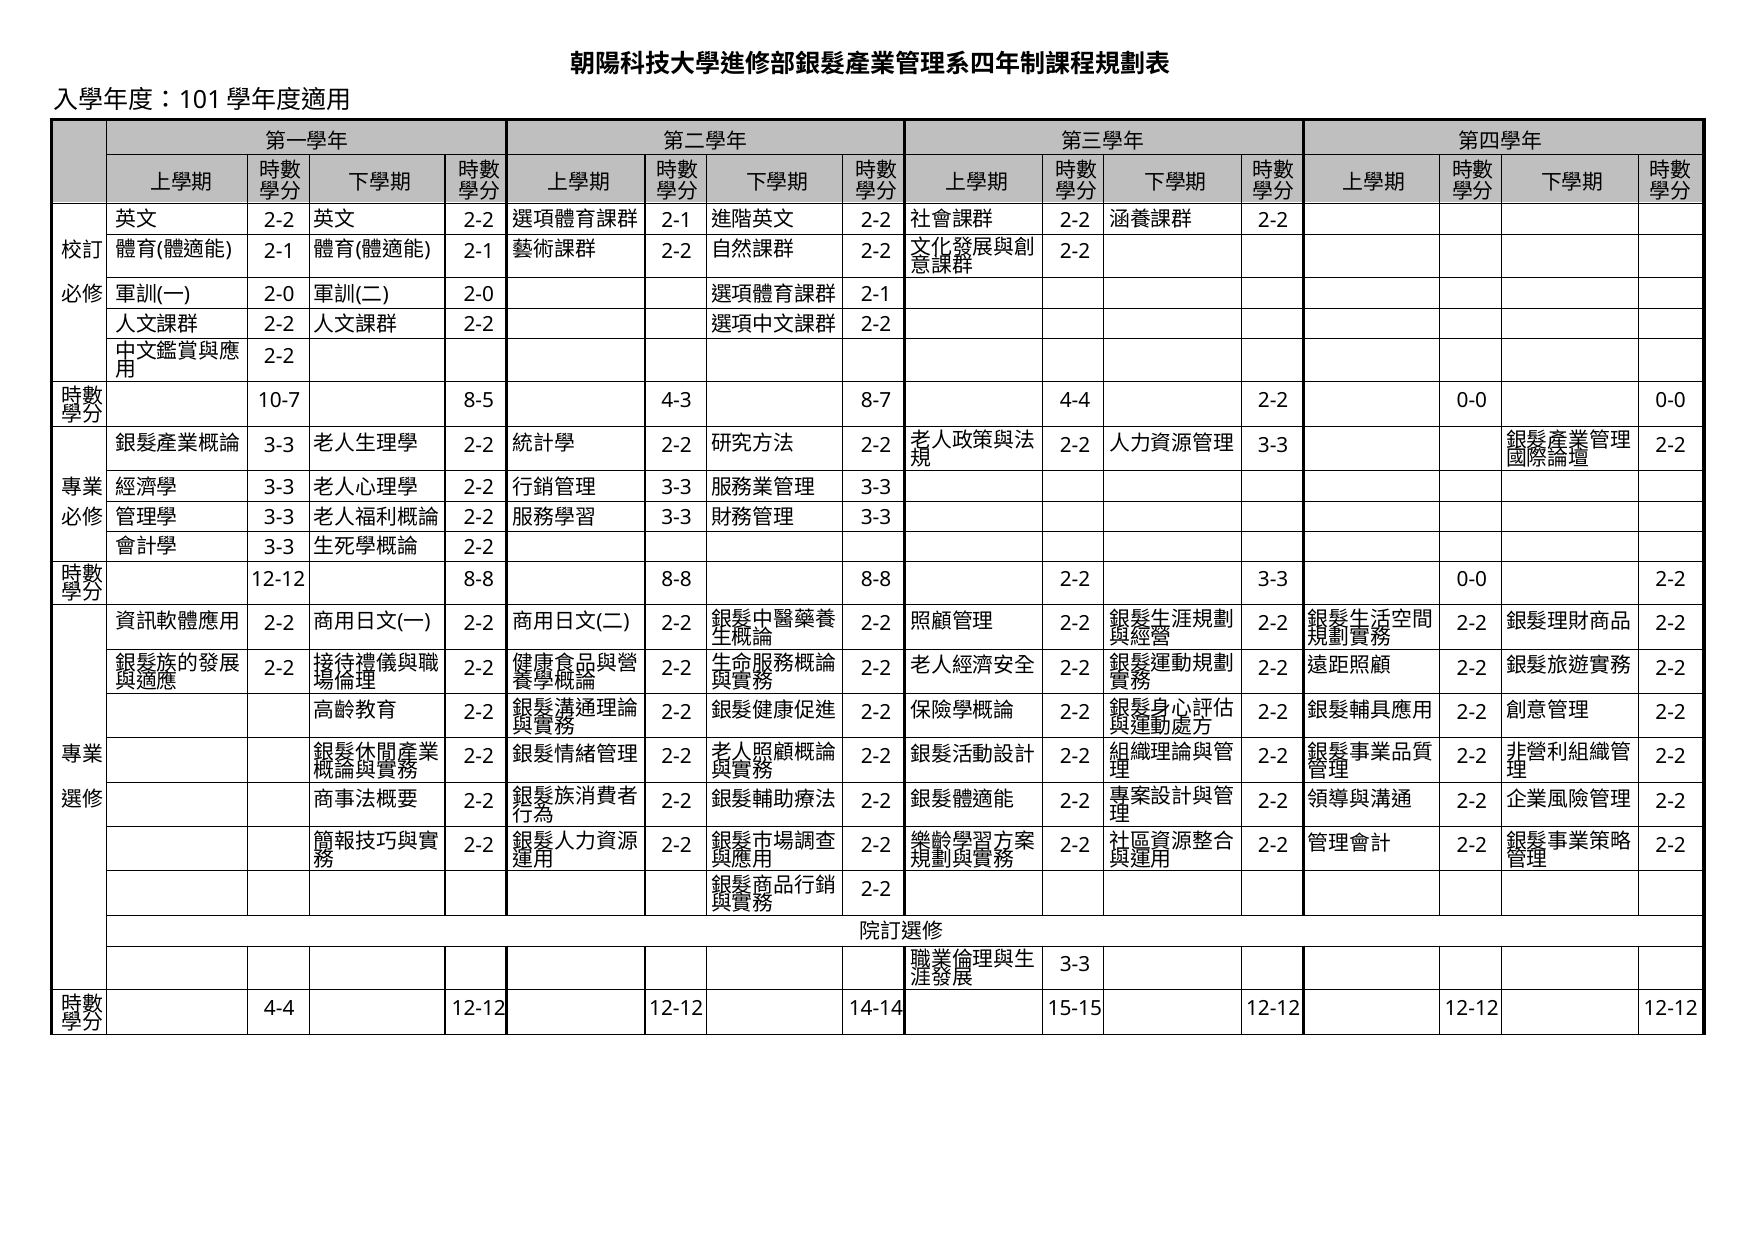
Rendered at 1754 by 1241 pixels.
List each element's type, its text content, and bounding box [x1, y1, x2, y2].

table_cell [1440, 532, 1501, 561]
table_cell 3-3 [843, 471, 903, 501]
table_cell [248, 871, 309, 915]
table_cell [843, 339, 903, 381]
table_cell 老人經濟安全 [906, 650, 1042, 693]
table_cell 2-2 [248, 605, 309, 648]
table_cell [1502, 947, 1638, 989]
table_cell [1440, 204, 1501, 233]
table_cell 2-2 [248, 339, 309, 381]
table_cell [707, 562, 842, 604]
table_cell 2-2 [843, 427, 903, 470]
table_cell 院訂選修 [107, 916, 1702, 946]
table_cell 2-2 [843, 783, 903, 826]
table_cell 銀髮溝通理論 與實務 [508, 694, 644, 737]
table_cell 3-3 [248, 532, 309, 561]
table_cell 統計學 [508, 427, 644, 470]
table_cell 3-3 [248, 502, 309, 531]
table_cell 銀髮商品行銷 與實務 [707, 871, 842, 915]
table_cell 12-12 [446, 990, 505, 1033]
table_cell [1639, 309, 1702, 338]
table_cell 企業風險管理 [1502, 783, 1638, 826]
table_cell [1242, 278, 1302, 308]
table_cell [107, 562, 247, 604]
table_cell 2-2 [1639, 562, 1702, 604]
table_cell [508, 278, 644, 308]
table_cell [1639, 339, 1702, 381]
table_cell 老人照顧概論 與實務 [707, 738, 842, 782]
table_cell [1639, 947, 1702, 989]
table_cell 2-2 [1242, 783, 1302, 826]
table_cell [1502, 204, 1638, 233]
table_cell 銀髮生涯規劃 與經營 [1104, 605, 1241, 648]
table_cell 2-2 [446, 738, 505, 782]
table_cell [707, 339, 842, 381]
table_cell [1502, 235, 1638, 277]
table_cell [107, 783, 247, 826]
table_cell [446, 871, 505, 915]
table_cell [508, 871, 644, 915]
table_cell 2-2 [1639, 827, 1702, 870]
table_cell 2-2 [1043, 738, 1103, 782]
table_cell 2-0 [248, 278, 309, 308]
table_cell [1104, 278, 1241, 308]
table_cell [1104, 339, 1241, 381]
table_cell [1043, 502, 1103, 531]
table_cell 會計學 [107, 532, 247, 561]
table_cell [446, 947, 505, 989]
table_cell 選項體育課群 [508, 204, 644, 233]
table_cell 銀髮生活空間 規劃實務 [1305, 605, 1439, 648]
table_header 第三學年 [906, 121, 1302, 154]
table_cell 時數 學分 [446, 155, 505, 202]
table_cell [646, 339, 706, 381]
table_cell 服務業管理 [707, 471, 842, 501]
table_cell 2-2 [843, 738, 903, 782]
table_cell 領導與溝通 [1305, 783, 1439, 826]
table_cell 2-2 [1440, 605, 1501, 648]
table_cell 12-12 [248, 562, 309, 604]
table_cell 銀髮中醫藥養 生概論 [707, 605, 842, 648]
table_cell 2-2 [843, 827, 903, 870]
table_cell [1440, 947, 1501, 989]
table_cell [1502, 309, 1638, 338]
table_cell [1305, 871, 1439, 915]
table_cell 中文鑑賞與應 用 [107, 339, 247, 381]
table_cell [1242, 532, 1302, 561]
table_cell 2-2 [446, 502, 505, 531]
table_cell [906, 502, 1042, 531]
table_cell 非營利組織管 理 [1502, 738, 1638, 782]
table_cell [446, 339, 505, 381]
table_cell 2-2 [446, 471, 505, 501]
table_cell 2-2 [843, 605, 903, 648]
table_cell [1242, 235, 1302, 277]
table_cell [107, 947, 247, 989]
table_cell 2-2 [446, 204, 505, 233]
table_cell 2-2 [646, 650, 706, 693]
table_cell 進階英文 [707, 204, 842, 233]
table_cell [508, 382, 644, 426]
table_cell 銀髮巿場調查 與應用 [707, 827, 842, 870]
table_cell 涵養課群 [1104, 204, 1241, 233]
table_cell 上學期 [1305, 155, 1439, 202]
table_cell 人文課群 [310, 309, 444, 338]
table_cell 3-3 [248, 427, 309, 470]
table_cell 銀髮事業策略 管理 [1502, 827, 1638, 870]
table_cell 人力資源管理 [1104, 427, 1241, 470]
table_cell [1043, 278, 1103, 308]
table_cell 2-2 [646, 827, 706, 870]
table_cell [310, 871, 444, 915]
table_cell 3-3 [248, 471, 309, 501]
table_cell 軍訓(一) [107, 278, 247, 308]
table_cell 專案設計與管 理 [1104, 783, 1241, 826]
table_cell [508, 309, 644, 338]
table_cell [1639, 204, 1702, 233]
table_cell 銀髮休閒產業 概論與實務 [310, 738, 444, 782]
table_cell [1104, 871, 1241, 915]
table_cell 銀髮理財商品 [1502, 605, 1638, 648]
table_cell [1043, 871, 1103, 915]
table_cell 2-2 [1639, 738, 1702, 782]
table_cell 14-14 [843, 990, 903, 1033]
table_cell [1502, 278, 1638, 308]
table_cell 上學期 [107, 155, 247, 202]
table_cell 軍訓(二) [310, 278, 444, 308]
table_cell [1242, 471, 1302, 501]
table_cell 2-2 [446, 650, 505, 693]
table_cell [1639, 502, 1702, 531]
table_cell 2-2 [1043, 827, 1103, 870]
table_cell [1502, 871, 1638, 915]
table_cell 銀髮身心評估 與運動處方 [1104, 694, 1241, 737]
table_cell 管理學 [107, 502, 247, 531]
table_cell 校訂必修 [53, 204, 106, 381]
table_cell 生死學概論 [310, 532, 444, 561]
table_cell [906, 871, 1042, 915]
table_cell [1305, 562, 1439, 604]
table_cell 2-2 [1043, 783, 1103, 826]
table_header [53, 121, 106, 202]
table_cell 社區資源整合 與運用 [1104, 827, 1241, 870]
table_cell 0-0 [1440, 562, 1501, 604]
table_cell 老人政策與法 規 [906, 427, 1042, 470]
table_cell 2-2 [1639, 650, 1702, 693]
table_cell [1305, 427, 1439, 470]
table_cell [906, 532, 1042, 561]
table_cell 8-7 [843, 382, 903, 426]
table_cell 文化發展與創 意課群 [906, 235, 1042, 277]
table_cell [248, 783, 309, 826]
table_cell [1104, 562, 1241, 604]
table_cell 體育(體適能) [310, 235, 444, 277]
table_cell [508, 562, 644, 604]
table_cell [1639, 278, 1702, 308]
table_cell [248, 827, 309, 870]
table_cell 2-2 [646, 783, 706, 826]
table_cell 2-2 [248, 309, 309, 338]
table_cell 2-2 [248, 204, 309, 233]
table_cell [1502, 382, 1638, 426]
table_cell 12-12 [1639, 990, 1702, 1033]
table_cell 自然課群 [707, 235, 842, 277]
table_cell 創意管理 [1502, 694, 1638, 737]
table_cell [1440, 339, 1501, 381]
table_cell [707, 532, 842, 561]
table_cell 4-4 [1043, 382, 1103, 426]
table_cell [1440, 309, 1501, 338]
table_cell 3-3 [1242, 427, 1302, 470]
table_cell [107, 871, 247, 915]
table_cell [906, 382, 1042, 426]
table_cell 組織理論與管 理 [1104, 738, 1241, 782]
table_cell 2-2 [446, 694, 505, 737]
table_cell 上學期 [508, 155, 644, 202]
table_cell 銀髮情緒管理 [508, 738, 644, 782]
table_cell 時數 學分 [53, 382, 106, 426]
table_cell 銀髮旅遊實務 [1502, 650, 1638, 693]
table_cell [1104, 947, 1241, 989]
table_cell 2-2 [1043, 235, 1103, 277]
table_cell 2-2 [1639, 427, 1702, 470]
table_cell 銀髮人力資源 運用 [508, 827, 644, 870]
table_cell 服務學習 [508, 502, 644, 531]
table_cell [107, 382, 247, 426]
table_cell 0-0 [1440, 382, 1501, 426]
table_cell 2-2 [843, 309, 903, 338]
table_cell [1440, 278, 1501, 308]
table_cell 社會課群 [906, 204, 1042, 233]
table_cell [1502, 990, 1638, 1033]
table_cell [906, 309, 1042, 338]
table_cell 高齡教育 [310, 694, 444, 737]
table_cell 時數 學分 [843, 155, 903, 202]
table_cell [1305, 947, 1439, 989]
table_cell [1440, 502, 1501, 531]
table_cell 體育(體適能) [107, 235, 247, 277]
table_cell 下學期 [1104, 155, 1241, 202]
table_cell 8-8 [843, 562, 903, 604]
table_cell [1305, 309, 1439, 338]
table_cell 照顧管理 [906, 605, 1042, 648]
table_cell 銀髮輔具應用 [1305, 694, 1439, 737]
table_cell 2-2 [1242, 650, 1302, 693]
table_cell 職業倫理與生 涯發展 [906, 947, 1042, 989]
table_cell 2-2 [1043, 562, 1103, 604]
table_cell [1639, 532, 1702, 561]
table_cell 0-0 [1639, 382, 1702, 426]
table_cell 2-2 [1242, 605, 1302, 648]
table_cell [1639, 871, 1702, 915]
table_cell 經濟學 [107, 471, 247, 501]
table_cell [1242, 502, 1302, 531]
table_cell 樂齡學習方案 規劃與實務 [906, 827, 1042, 870]
table_cell 時數 學分 [1639, 155, 1702, 202]
table_cell 選項中文課群 [707, 309, 842, 338]
table_cell 2-2 [1440, 783, 1501, 826]
table_cell 2-1 [446, 235, 505, 277]
table_cell 12-12 [646, 990, 706, 1033]
table_cell [707, 382, 842, 426]
table_cell [1502, 562, 1638, 604]
table_cell 15-15 [1043, 990, 1103, 1033]
table_header 第二學年 [508, 121, 903, 154]
table_cell [1043, 532, 1103, 561]
table_cell 下學期 [1502, 155, 1638, 202]
table_cell [248, 694, 309, 737]
table_cell 4-3 [646, 382, 706, 426]
table_cell 銀髮體適能 [906, 783, 1042, 826]
table_cell 2-2 [446, 309, 505, 338]
table_cell [707, 990, 842, 1033]
table_cell 專業必修 [53, 427, 106, 561]
table_cell [248, 738, 309, 782]
table_cell 資訊軟體應用 [107, 605, 247, 648]
table_cell 2-2 [446, 783, 505, 826]
table_cell 下學期 [310, 155, 444, 202]
table_cell 遠距照顧 [1305, 650, 1439, 693]
table_cell [107, 827, 247, 870]
table_cell 商用日文(一) [310, 605, 444, 648]
table_cell [906, 278, 1042, 308]
table_cell [843, 532, 903, 561]
table_cell 2-2 [646, 235, 706, 277]
table_cell 人文課群 [107, 309, 247, 338]
table_cell [1242, 947, 1302, 989]
table_cell [1639, 235, 1702, 277]
table_cell 3-3 [843, 502, 903, 531]
table_cell 2-2 [1242, 204, 1302, 233]
table_cell 12-12 [1440, 990, 1501, 1033]
table_cell [310, 990, 444, 1033]
table_cell [646, 532, 706, 561]
table_cell [1502, 532, 1638, 561]
table_cell [646, 947, 706, 989]
table_cell 2-2 [843, 235, 903, 277]
table_cell [906, 562, 1042, 604]
table_cell [508, 947, 644, 989]
table_cell [1305, 339, 1439, 381]
table_cell [1104, 309, 1241, 338]
table_header 第一學年 [107, 121, 505, 154]
table_cell [1043, 309, 1103, 338]
text 入學年度：101學年度適用 [53, 82, 1714, 116]
table_cell 2-2 [1242, 694, 1302, 737]
table_cell 商用日文(二) [508, 605, 644, 648]
table_cell 3-3 [646, 502, 706, 531]
table_cell [107, 990, 247, 1033]
table_cell [1305, 471, 1439, 501]
table_cell 時數 學分 [1043, 155, 1103, 202]
table_cell 2-2 [446, 827, 505, 870]
table_cell [1502, 502, 1638, 531]
table_cell 健康食品與營 養學概論 [508, 650, 644, 693]
table_cell 銀髮族消費者 行為 [508, 783, 644, 826]
table_cell 藝術課群 [508, 235, 644, 277]
table_cell [646, 871, 706, 915]
table_cell 老人心理學 [310, 471, 444, 501]
table_cell [906, 471, 1042, 501]
table_cell 下學期 [707, 155, 842, 202]
table_cell 2-2 [1639, 783, 1702, 826]
table_cell 保險學概論 [906, 694, 1042, 737]
table_cell 銀髮產業管理 國際論壇 [1502, 427, 1638, 470]
table_cell [107, 738, 247, 782]
table_cell 選項體育課群 [707, 278, 842, 308]
table_cell 銀髮活動設計 [906, 738, 1042, 782]
table_cell 2-2 [843, 871, 903, 915]
table_cell 10-7 [248, 382, 309, 426]
table_cell [843, 947, 903, 989]
table_cell 生命服務概論 與實務 [707, 650, 842, 693]
table_cell [310, 339, 444, 381]
table_cell [508, 339, 644, 381]
table_cell [1305, 532, 1439, 561]
table_cell [1104, 382, 1241, 426]
table_cell 4-4 [248, 990, 309, 1033]
table_cell 2-2 [1440, 694, 1501, 737]
table_cell 時數 學分 [53, 990, 106, 1033]
table_cell 行銷管理 [508, 471, 644, 501]
table_cell 2-2 [1639, 605, 1702, 648]
table_cell 2-2 [646, 694, 706, 737]
table_cell [646, 309, 706, 338]
table_cell 2-2 [446, 605, 505, 648]
table_cell [1305, 278, 1439, 308]
table_cell 8-8 [446, 562, 505, 604]
table_cell 時數 學分 [53, 562, 106, 604]
table_cell 2-2 [646, 605, 706, 648]
table_cell [508, 532, 644, 561]
table_cell 老人生理學 [310, 427, 444, 470]
table_cell 英文 [107, 204, 247, 233]
table_cell 時數 學分 [248, 155, 309, 202]
table_cell 8-5 [446, 382, 505, 426]
table_cell 專業選修 [53, 605, 106, 989]
table_cell 銀髮健康促進 [707, 694, 842, 737]
table_cell [1043, 339, 1103, 381]
table_cell [1639, 471, 1702, 501]
table_cell [1305, 502, 1439, 531]
table_cell [508, 990, 644, 1033]
table_cell 3-3 [1043, 947, 1103, 989]
table_cell 時數 學分 [1242, 155, 1302, 202]
table_cell [1440, 471, 1501, 501]
table_cell 管理會計 [1305, 827, 1439, 870]
table_cell 時數 學分 [646, 155, 706, 202]
table_cell [1502, 339, 1638, 381]
table_cell 接待禮儀與職 場倫理 [310, 650, 444, 693]
table_cell 時數 學分 [1440, 155, 1501, 202]
table_cell [1305, 235, 1439, 277]
table_cell [906, 339, 1042, 381]
table_cell [1440, 427, 1501, 470]
table_cell [1305, 204, 1439, 233]
table_cell 銀髮族的發展 與適應 [107, 650, 247, 693]
table_cell 2-2 [1043, 694, 1103, 737]
table_cell 2-2 [1242, 738, 1302, 782]
table_cell 2-2 [446, 427, 505, 470]
table_cell [1104, 532, 1241, 561]
table_cell [1305, 990, 1439, 1033]
text 朝陽科技大學進修部銀髮產業管理系四年制課程規劃表 [570, 39, 1714, 81]
table_cell 2-2 [1242, 382, 1302, 426]
table_cell [107, 694, 247, 737]
table_cell 商事法概要 [310, 783, 444, 826]
table_cell [1104, 990, 1241, 1033]
table_cell 2-0 [446, 278, 505, 308]
table_cell 2-2 [646, 427, 706, 470]
table_cell 2-2 [446, 532, 505, 561]
table_cell 12-12 [1242, 990, 1302, 1033]
table_cell [1502, 471, 1638, 501]
table_cell [1104, 235, 1241, 277]
table_header 第四學年 [1305, 121, 1702, 154]
table_cell 2-2 [843, 650, 903, 693]
table_cell 2-1 [248, 235, 309, 277]
table_cell 簡報技巧與實 務 [310, 827, 444, 870]
table_cell [707, 947, 842, 989]
table_cell 銀髮事業品質 管理 [1305, 738, 1439, 782]
table_cell 老人福利概論 [310, 502, 444, 531]
table_cell [310, 947, 444, 989]
table_cell 2-2 [1440, 738, 1501, 782]
table_cell 銀髮輔助療法 [707, 783, 842, 826]
table_cell [646, 278, 706, 308]
table_cell 2-2 [843, 204, 903, 233]
table_cell 2-2 [248, 650, 309, 693]
table_cell [1440, 235, 1501, 277]
table_cell 8-8 [646, 562, 706, 604]
table_cell [248, 947, 309, 989]
table_cell [1242, 339, 1302, 381]
table_cell 2-2 [1639, 694, 1702, 737]
table_cell 2-1 [646, 204, 706, 233]
table_cell 2-2 [1043, 427, 1103, 470]
table_cell 銀髮運動規劃 實務 [1104, 650, 1241, 693]
table_cell [310, 382, 444, 426]
table_cell 3-3 [1242, 562, 1302, 604]
table_cell 財務管理 [707, 502, 842, 531]
table_cell 2-2 [1440, 650, 1501, 693]
table_cell 2-2 [1043, 650, 1103, 693]
table_cell 研究方法 [707, 427, 842, 470]
table_cell 2-2 [1440, 827, 1501, 870]
table_cell 英文 [310, 204, 444, 233]
table_cell 3-3 [646, 471, 706, 501]
table_cell [1242, 871, 1302, 915]
table_cell [1043, 471, 1103, 501]
table_cell 2-2 [1043, 605, 1103, 648]
table_cell [1242, 309, 1302, 338]
table_cell [310, 562, 444, 604]
table_cell [1305, 382, 1439, 426]
table_cell [1440, 871, 1501, 915]
table_cell 2-1 [843, 278, 903, 308]
table_cell [1104, 502, 1241, 531]
table_cell 上學期 [906, 155, 1042, 202]
table_cell 銀髮產業概論 [107, 427, 247, 470]
table_cell 2-2 [646, 738, 706, 782]
table_cell 2-2 [843, 694, 903, 737]
table_cell [1104, 471, 1241, 501]
table_cell 2-2 [1242, 827, 1302, 870]
table_cell 2-2 [1043, 204, 1103, 233]
table_cell [906, 990, 1042, 1033]
